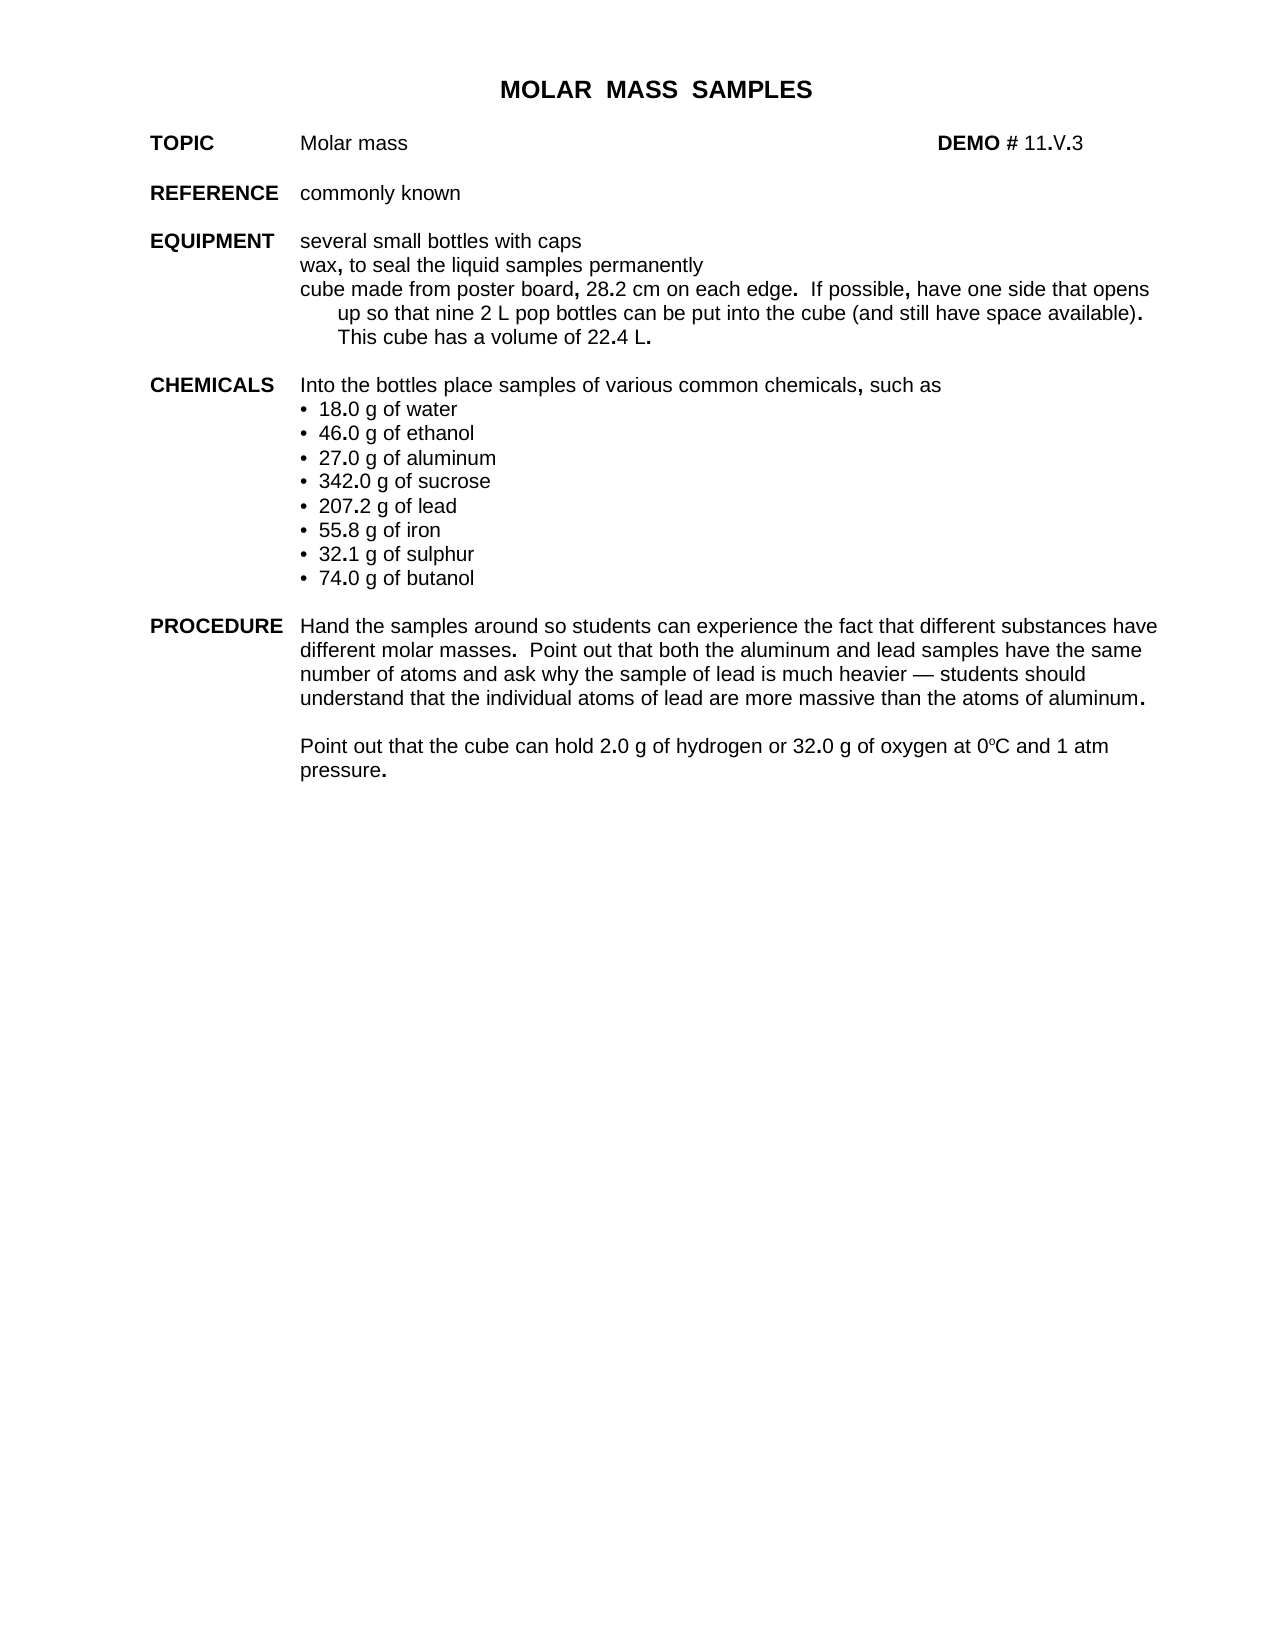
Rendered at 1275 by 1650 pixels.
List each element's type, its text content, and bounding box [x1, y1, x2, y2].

text Point out that the cube can hold 2.0 g of hydrogen or 32.0 g of oxygen at 0oC and 1 atm pressure. [150, 734, 1162, 782]
text REFERENCE commonly known [150, 181, 1162, 205]
text wax, to seal the liquid samples permanently [150, 253, 1162, 277]
text up so that nine 2 L pop bottles can be put into the cube (and still have space available). This cube has a volume of 22.4 L. [150, 301, 1162, 349]
text • 18.0 g of water [150, 397, 1162, 421]
text CHEMICALS Into the bottles place samples of various common chemicals, such as [150, 373, 1162, 397]
text • 27.0 g of aluminum [150, 445, 1162, 469]
text • 207.2 g of lead [150, 493, 1162, 518]
text • 342.0 g of sucrose [150, 469, 1162, 493]
text • 32.1 g of sulphur [150, 542, 1162, 566]
text • 74.0 g of butanol [150, 566, 1162, 590]
text • 55.8 g of iron [150, 518, 1162, 542]
text EQUIPMENT several small bottles with caps [150, 229, 1162, 253]
text cube made from poster board, 28.2 cm on each edge. If possible, have one side that opens [150, 277, 1162, 301]
text • 46.0 g of ethanol [150, 421, 1162, 445]
text MOLAR MASS SAMPLES [150, 75, 1162, 104]
text PROCEDURE Hand the samples around so students can experience the fact that different substances have different molar masses. Point out that both the aluminum and lead samples have the same number of atoms and ask why the sample of lead is much heavier — students should understand that the individual atoms of lead are more massive than the atoms of aluminum. [150, 614, 1162, 710]
text TOPIC Molar mass DEMO # 11.V.3 [150, 128, 1162, 157]
